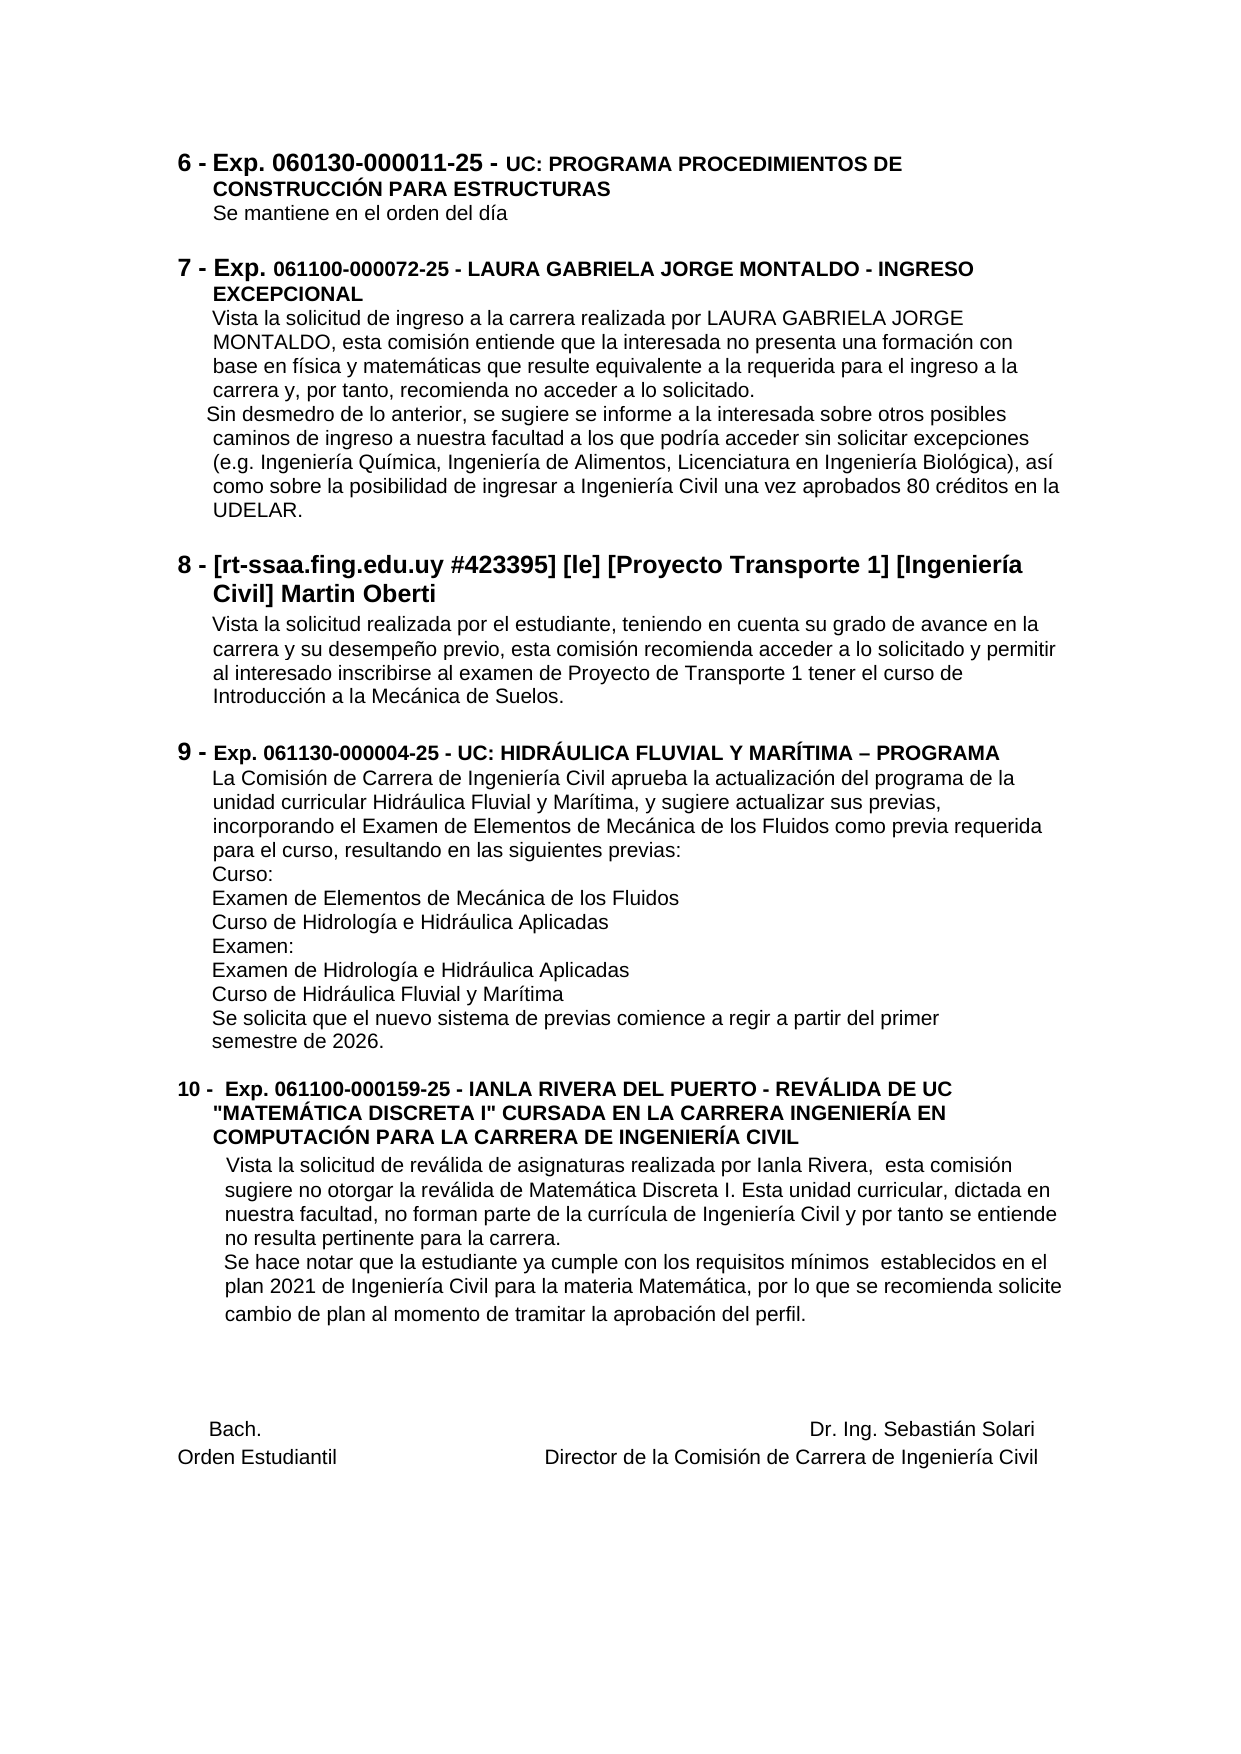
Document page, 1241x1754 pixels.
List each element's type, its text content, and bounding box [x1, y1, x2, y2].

text Orden Estudiantil Director de la Comisión de Carrera de Ingeniería Civil [177, 1441, 1063, 1470]
text 9 - Exp. 061130-000004-25 - UC: HIDRÁULICA FLUVIAL Y MARÍTIMA – PROGRAMA [177, 737, 1063, 766]
text La Comisión de Carrera de Ingeniería Civil aprueba la actualización del programa de la unidad curricular Hidráulica Fluvial y Marítima, y sugiere actualizar sus previas, incorporando el Examen de Elementos de Mecánica de los Fluidos como previa requerida para el curso, resultando en las siguientes previas: [177, 766, 1063, 862]
text Examen: [177, 933, 1063, 957]
text Se hace notar que la estudiante ya cumple con los requisitos mínimos establecidos en el plan 2021 de Ingeniería Civil para la materia Matemática, por lo que se recomienda solicite cambio de plan al momento de tramitar la aprobación del perfil. [189, 1250, 1063, 1326]
text Examen de Elementos de Mecánica de los Fluidos [177, 886, 1063, 909]
text Se solicita que el nuevo sistema de previas comience a regir a partir del primer [177, 1005, 1063, 1029]
text Sin desmedro de lo anterior, se sugiere se informe a la interesada sobre otros posibles caminos de ingreso a nuestra facultad a los que podría acceder sin solicitar excepciones (e.g. Ingeniería Química, Ingeniería de Alimentos, Licenciatura en Ingeniería Biológica), así como sobre la posibilidad de ingresar a Ingeniería Civil una vez aprobados 80 créditos en la UDELAR. [177, 402, 1063, 521]
text 8 - [rt-ssaa.fing.edu.uy #423395] [le] [Proyecto Transporte 1] [Ingeniería Civil] Martin Oberti [177, 550, 1063, 608]
text Curso de Hidrología e Hidráulica Aplicadas [177, 909, 1063, 933]
text Curso de Hidráulica Fluvial y Marítima [177, 981, 1063, 1005]
text Vista la solicitud realizada por el estudiante, teniendo en cuenta su grado de avance en la carrera y su desempeño previo, esta comisión recomienda acceder a lo solicitado y permitir al interesado inscribirse al examen de Proyecto de Transporte 1 tener el curso de Introducción a la Mecánica de Suelos. [177, 608, 1063, 708]
text Vista la solicitud de ingreso a la carrera realizada por LAURA GABRIELA JORGE MONTALDO, esta comisión entiende que la interesada no presenta una formación con base en física y matemáticas que resulte equivalente a la requerida para el ingreso a la carrera y, por tanto, recomienda no acceder a lo solicitado. [177, 306, 1063, 402]
text Bach. Dr. Ing. Sebastián Solari [177, 1413, 1063, 1441]
text Examen de Hidrología e Hidráulica Aplicadas [177, 957, 1063, 981]
text 7 - Exp. 061100-000072-25 - LAURA GABRIELA JORGE MONTALDO - INGRESO EXCEPCIONAL [177, 253, 1063, 306]
text Vista la solicitud de reválida de asignaturas realizada por Ianla Rivera, esta comisión sugiere no otorgar la reválida de Matemática Discreta I. Esta unidad curricular, dictada en nuestra facultad, no forman parte de la currícula de Ingeniería Civil y por tanto se entiende no resulta pertinente para la carrera. [177, 1149, 1063, 1250]
text Curso: [183, 862, 1063, 886]
text semestre de 2026. [177, 1029, 1063, 1053]
text 10 - Exp. 061100-000159-25 - IANLA RIVERA DEL PUERTO - REVÁLIDA DE UC "MATEMÁTICA DISCRETA I" CURSADA EN LA CARRERA INGENIERÍA EN COMPUTACIÓN PARA LA CARRERA DE INGENIERÍA CIVIL [177, 1077, 1063, 1149]
text 6 - Exp. 060130-000011-25 - UC: PROGRAMA PROCEDIMIENTOS DE CONSTRUCCIÓN PARA ESTRUCTURAS Se mantiene en el orden del día [177, 148, 1063, 224]
